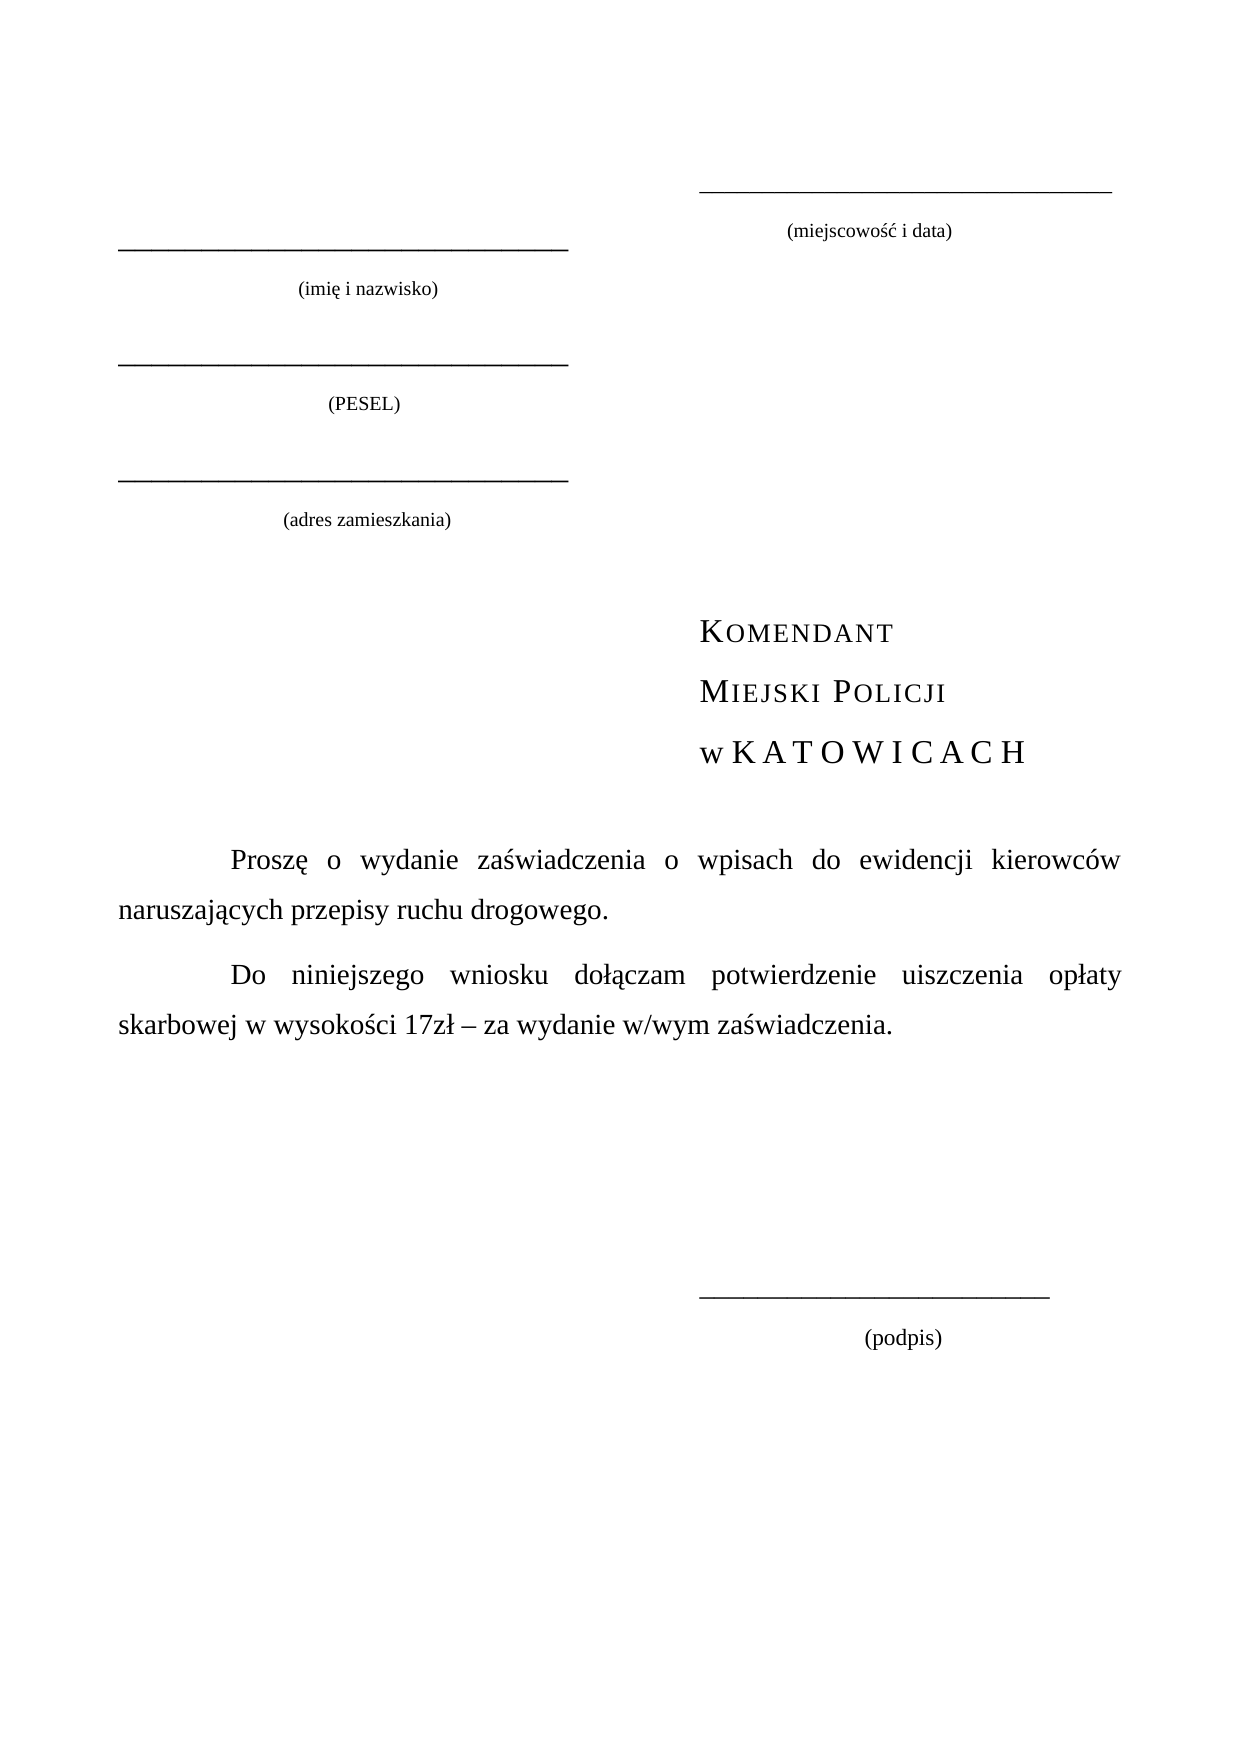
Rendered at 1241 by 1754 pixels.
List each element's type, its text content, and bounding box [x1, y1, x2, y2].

text (PESEL) [118, 392, 1122, 426]
text w K A T O W I C A C H [118, 732, 1122, 771]
text Do niniejszego wniosku dołączam potwierdzenie uiszczenia opłaty skarbowej w wysokości 17zł – za wydanie w/wym zaświadczenia. [118, 957, 1122, 1041]
text Proszę o wydanie zaświadczenia o wpisach do ewidencji kierowców naruszających przepisy ruchu drogowego. [118, 842, 1122, 926]
text ___________________________ [118, 447, 1122, 485]
text (podpis) [118, 1323, 1122, 1362]
text ___________________________ (miejscowość i data) [118, 216, 1122, 254]
text _________________________________ [118, 167, 1122, 196]
text Komendant [118, 611, 1122, 649]
text ___________________________ [118, 332, 1122, 370]
text ________________________ [118, 1268, 1122, 1302]
text (adres zamieszkania) [118, 507, 1122, 541]
text Miejski Policji [118, 672, 1122, 710]
text (imię i nazwisko) [118, 277, 1122, 310]
